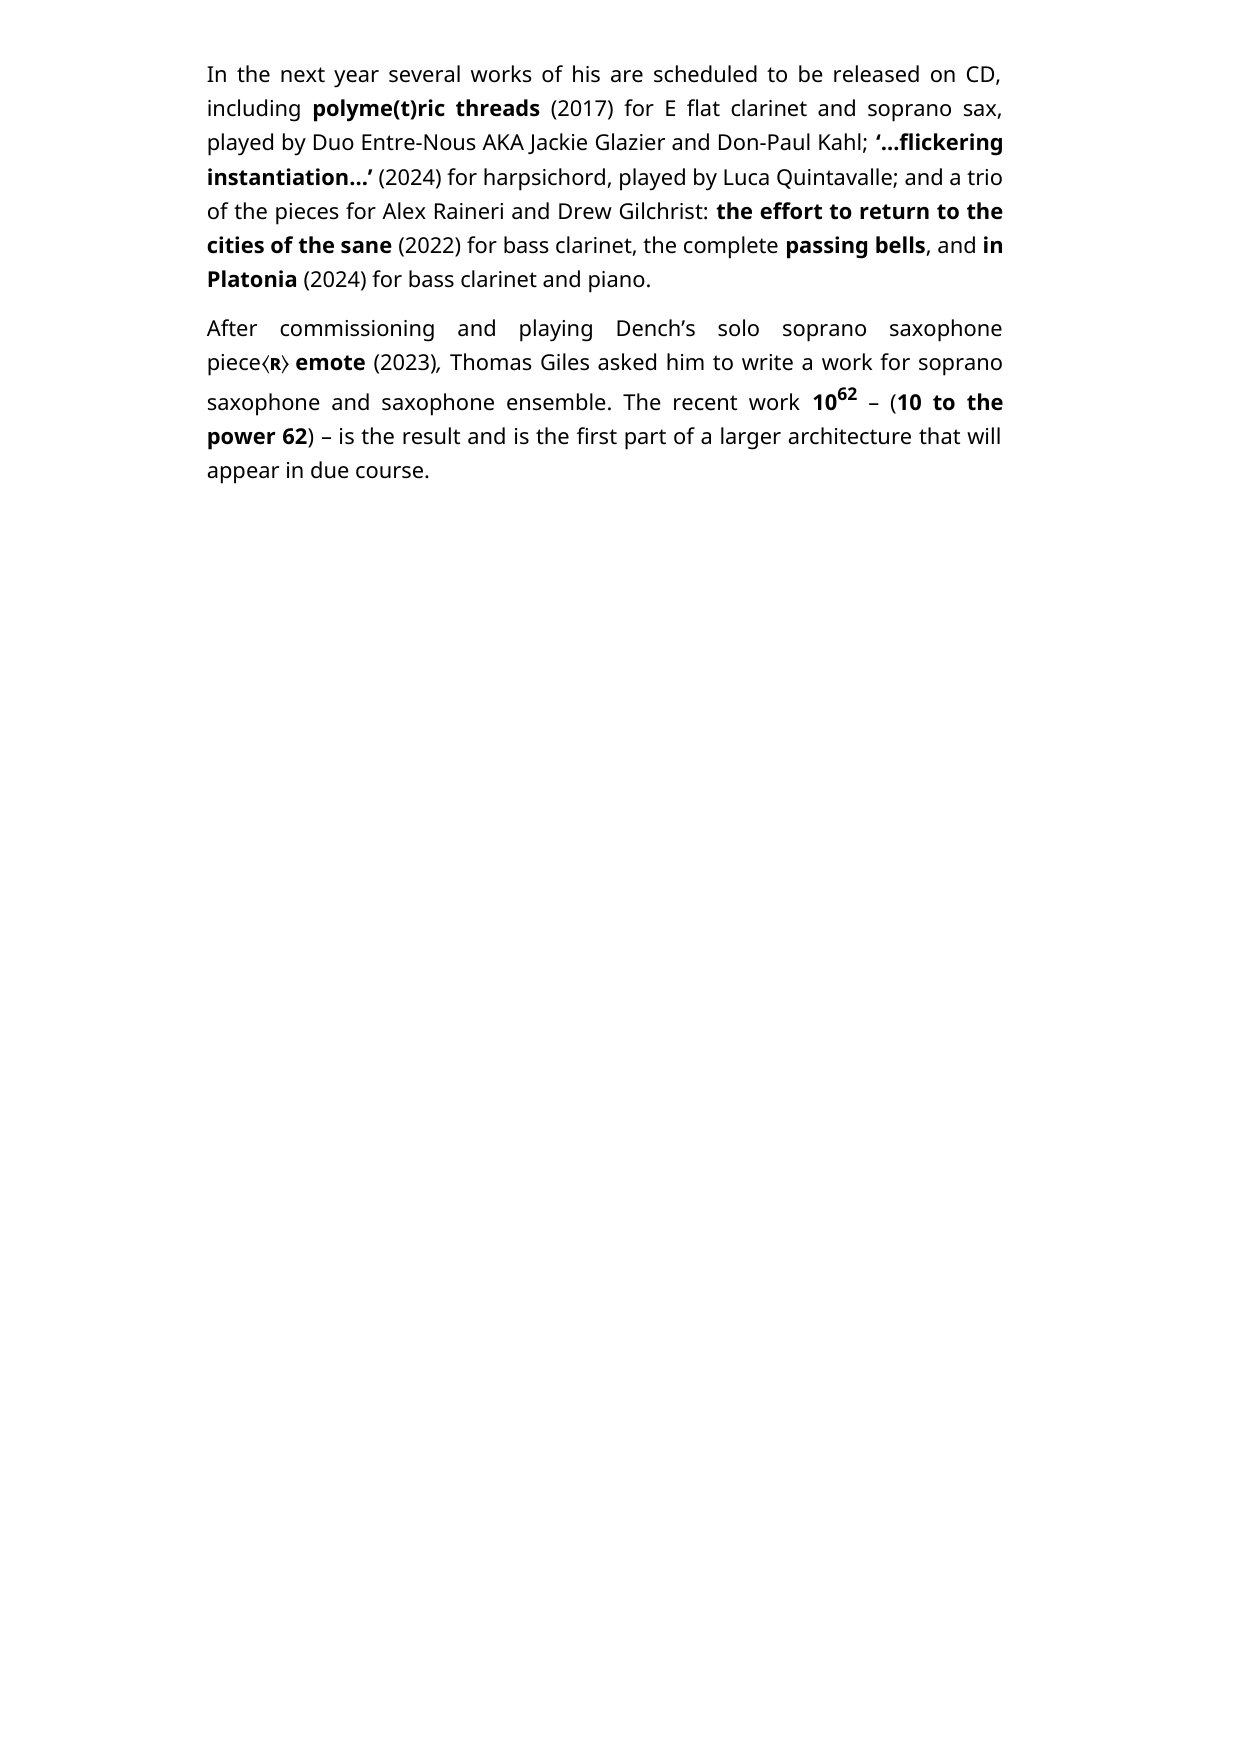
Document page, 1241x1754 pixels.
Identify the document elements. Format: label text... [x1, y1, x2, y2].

text After commissioning and playing Dench’s solo soprano saxophone piece〈ʀ〉 emote (2023), Thomas Giles asked him to write a work for soprano saxophone and saxophone ensemble. The recent work 1062 – (10 to the power 62) – is the result and is the first part of a larger architecture that will appear in due course. [207, 313, 1003, 485]
text In the next year several works of his are scheduled to be released on CD, including polyme(t)ric threads (2017) for E flat clarinet and soprano sax, played by Duo Entre-Nous AKA Jackie Glazier and Don-Paul Kahl; ‘…flickering instantiation…’ (2024) for harpsichord, played by Luca Quintavalle; and a trio of the pieces for Alex Raineri and Drew Gilchrist: the effort to return to the cities of the sane (2022) for bass clarinet, the complete passing bells, and in Platonia (2024) for bass clarinet and piano. [207, 59, 1003, 294]
